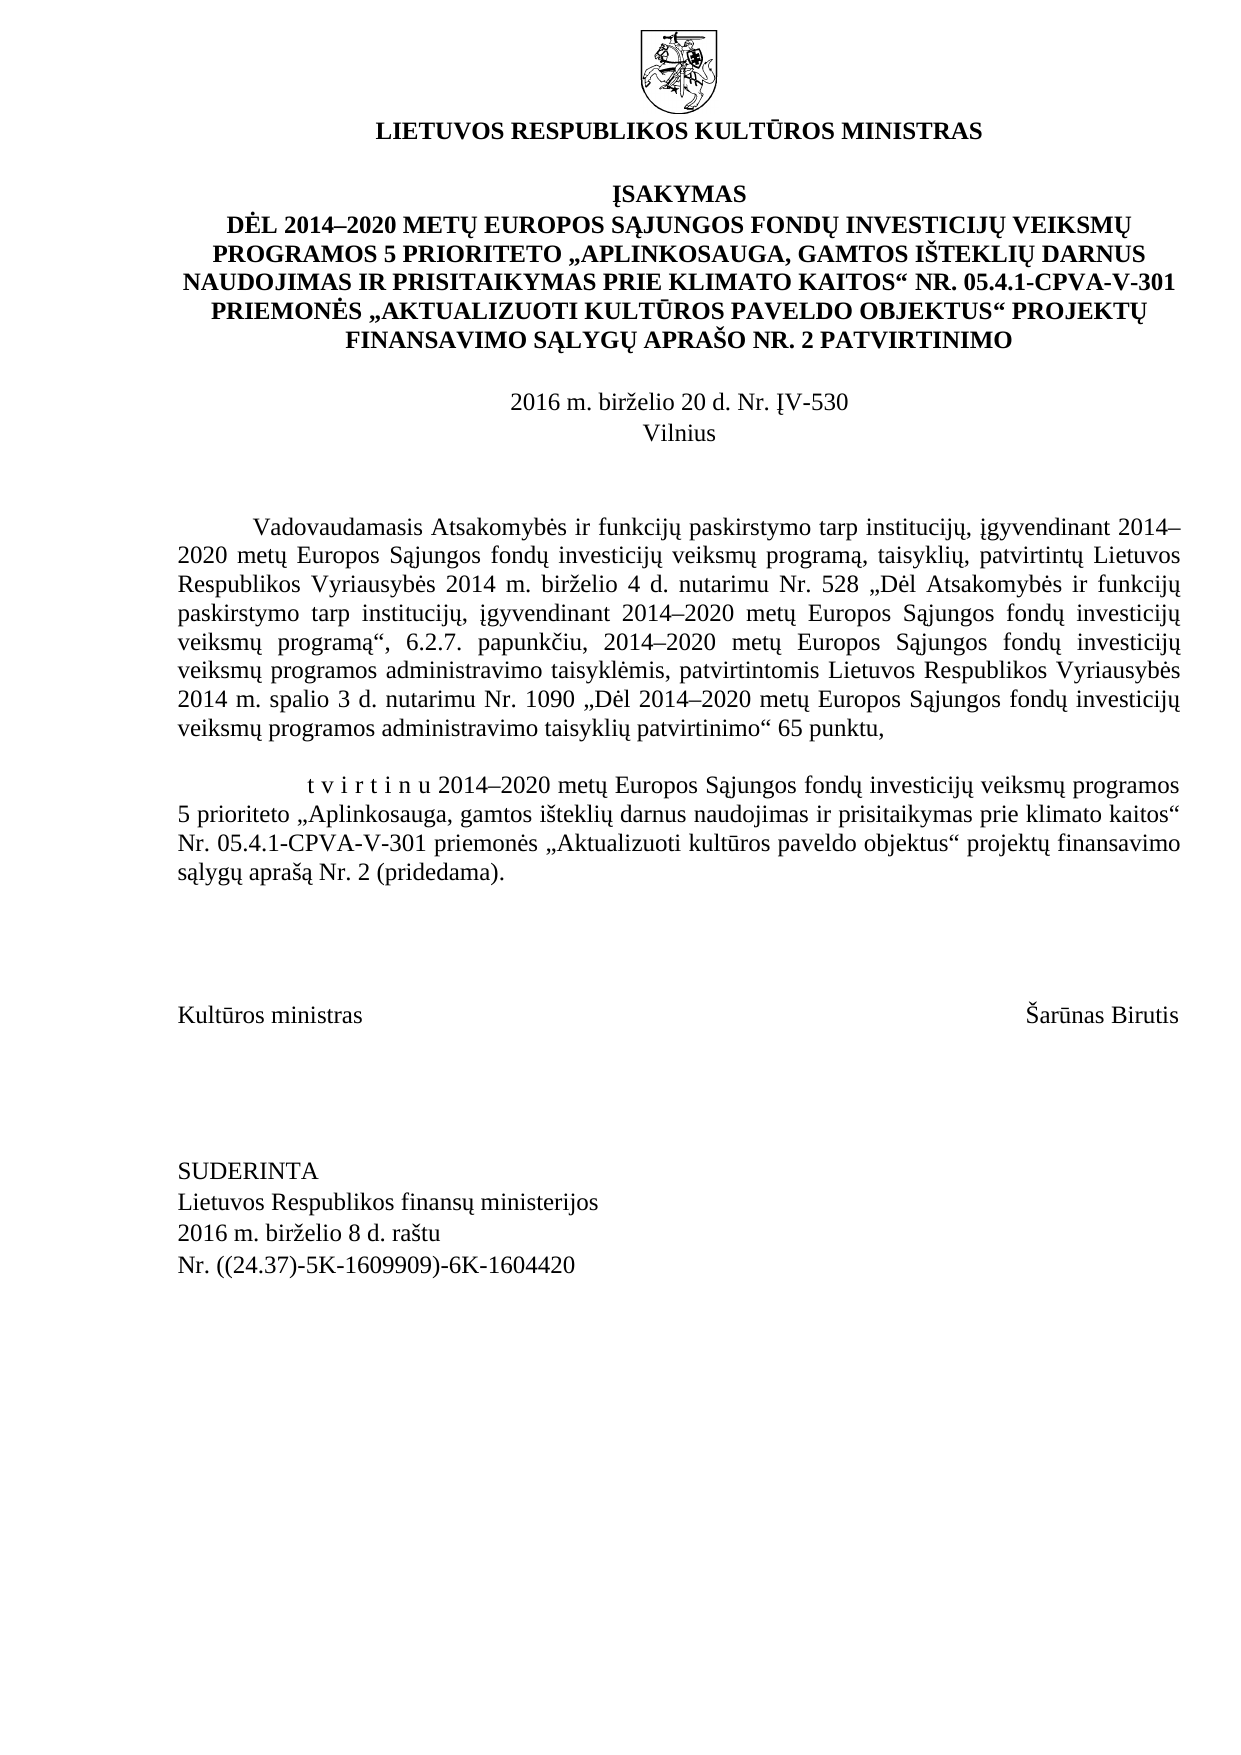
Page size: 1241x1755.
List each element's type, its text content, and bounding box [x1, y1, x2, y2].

text Vilnius [177, 418, 1181, 447]
text LIETUVOS RESPUBLIKOS KULTŪROS MINISTRAS [177, 116, 1181, 145]
text 2016 m. birželio 8 d. raštu [177, 1218, 1181, 1247]
text Nr. ((24.37)-5K-1609909)-6K-1604420 [177, 1250, 1181, 1278]
text 2016 m. birželio 20 d. Nr. ĮV-530 [177, 387, 1181, 416]
text ĮSAKYMAS [177, 179, 1181, 207]
text SUDERINTA [177, 1156, 1181, 1185]
text t v i r t i n u 2014–2020 metų Europos Sąjungos fondų investicijų veiksmų programos 5 prioriteto „Aplinkosauga, gamtos išteklių darnus naudojimas ir prisitaikymas prie klimato kaitos“ Nr. 05.4.1-CPVA-V-301 priemonės „Aktualizuoti kultūros paveldo objektus“ projektų finansavimo sąlygų aprašą Nr. 2 (pridedama). [177, 771, 1181, 886]
text Lietuvos Respublikos finansų ministerijos [177, 1187, 1181, 1216]
text Vadovaudamasis Atsakomybės ir funkcijų paskirstymo tarp institucijų, įgyvendinant 2014–2020 metų Europos Sąjungos fondų investicijų veiksmų programą, taisyklių, patvirtintų Lietuvos Respublikos Vyriausybės 2014 m. birželio 4 d. nutarimu Nr. 528 „Dėl Atsakomybės ir funkcijų paskirstymo tarp institucijų, įgyvendinant 2014–2020 metų Europos Sąjungos fondų investicijų veiksmų programą“, 6.2.7. papunkčiu, 2014–2020 metų Europos Sąjungos fondų investicijų veiksmų programos administravimo taisyklėmis, patvirtintomis Lietuvos Respublikos Vyriausybės 2014 m. spalio 3 d. nutarimu Nr. 1090 „Dėl 2014–2020 metų Europos Sąjungos fondų investicijų veiksmų programos administravimo taisyklių patvirtinimo“ 65 punktu, [177, 512, 1181, 742]
text DĖL 2014–2020 METŲ EUROPOS SĄJUNGOS FONDŲ INVESTICIJŲ VEIKSMŲ PROGRAMOS 5 PRIORITETO „APLINKOSAUGA, GAMTOS IŠTEKLIŲ DARNUS NAUDOJIMAS IR PRISITAIKYMAS PRIE KLIMATO KAITOS“ NR. 05.4.1-CPVA-V-301 PRIEMONĖS „AKTUALIZUOTI KULTŪROS PAVELDO OBJEKTUS“ PROJEKTŲ FINANSAVIMO SĄLYGŲ APRAŠO NR. 2 PATVIRTINIMO [177, 210, 1181, 354]
text Kultūros ministras Šarūnas Birutis [177, 1001, 1181, 1029]
